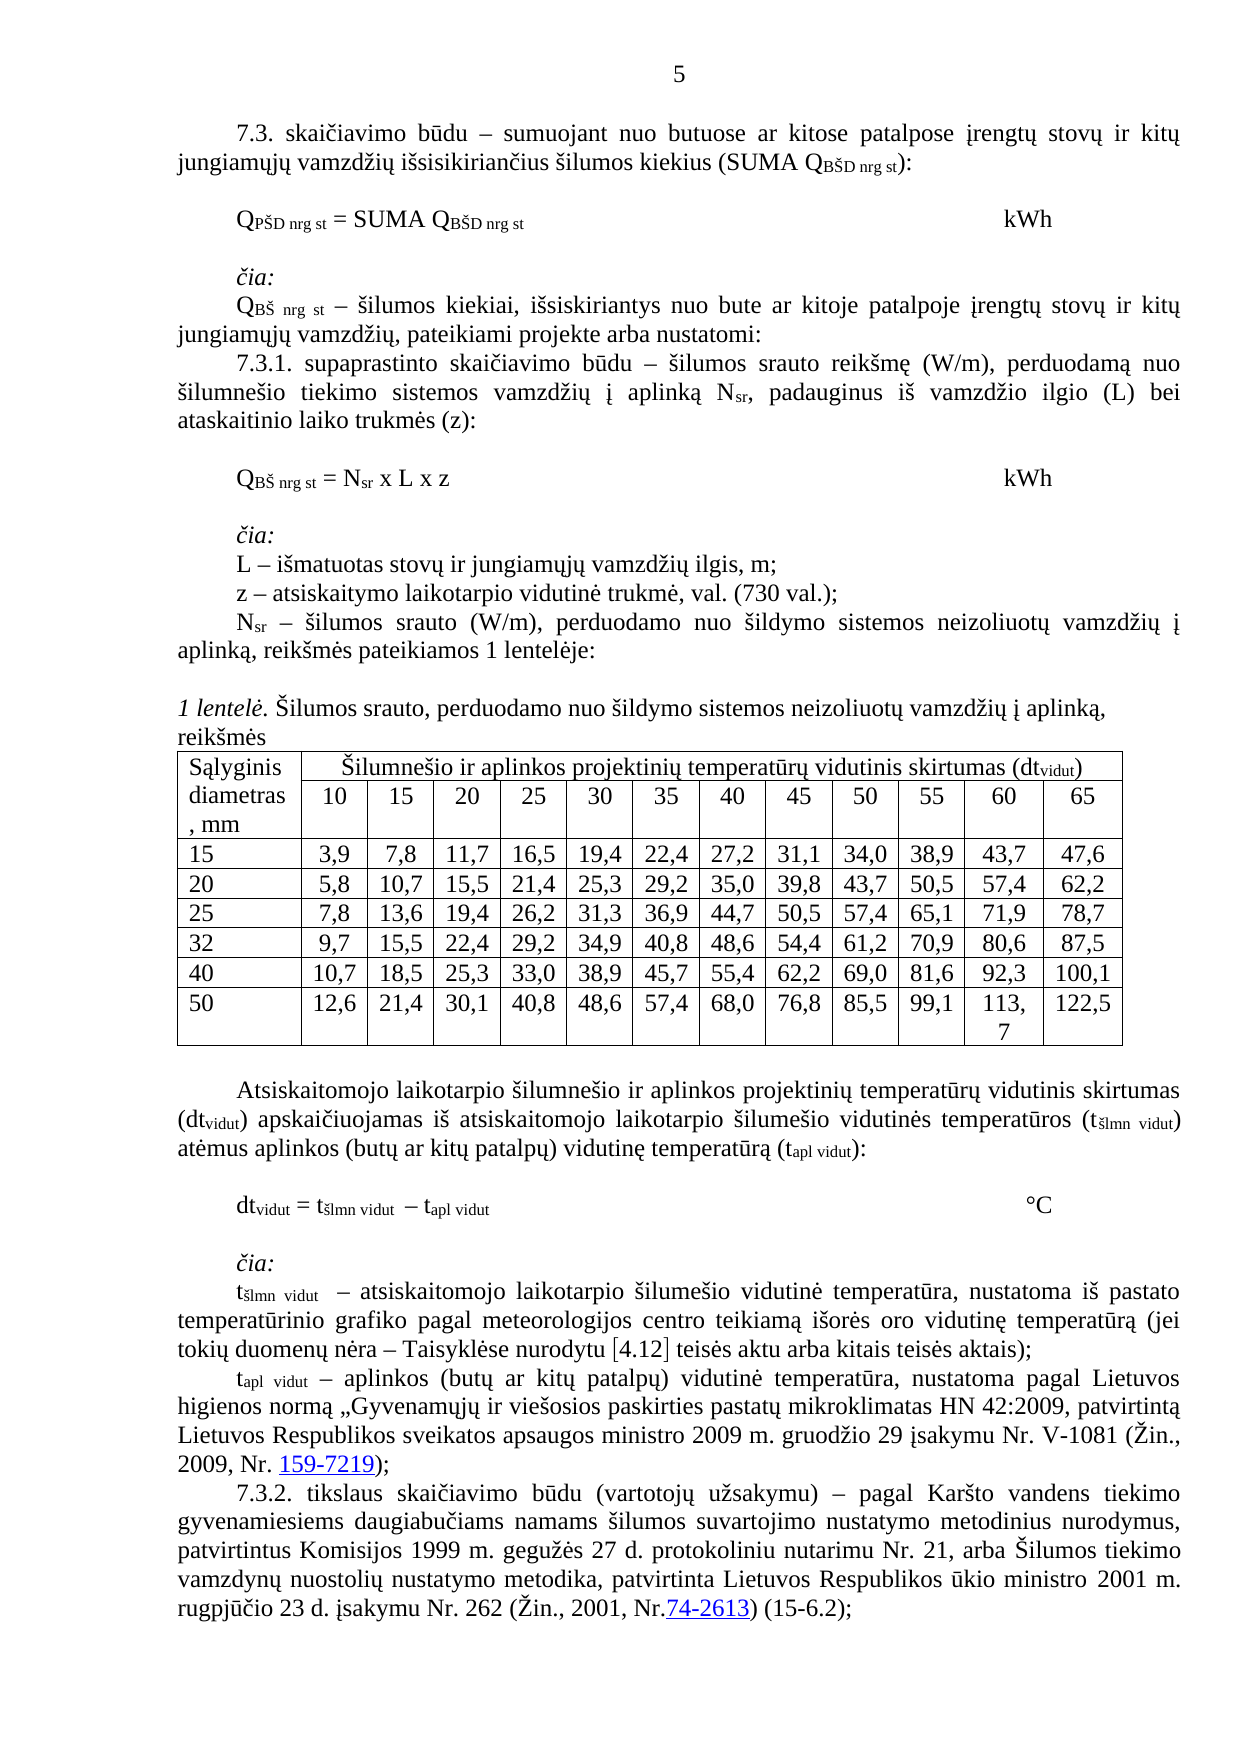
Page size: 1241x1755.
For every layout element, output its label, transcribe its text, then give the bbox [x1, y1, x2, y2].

text čia: [177, 1248, 1181, 1276]
table_cell 13,6 [368, 899, 433, 927]
table_cell 15,5 [368, 928, 433, 957]
table_cell 25 [501, 781, 566, 838]
text čia: [177, 521, 1181, 549]
table_cell 26,2 [501, 899, 566, 927]
table_cell 43,7 [833, 869, 898, 897]
table_cell 38,9 [899, 839, 964, 868]
table_cell 76,8 [766, 988, 832, 1045]
table_cell 87,5 [1044, 928, 1122, 957]
text tapl vidut – aplinkos (butų ar kitų patalpų) vidutinė temperatūra, nustatoma pagal Lietuvos higienos normą „Gyvenamųjų ir viešosios paskirties pastatų mikroklimatas HN 42:2009, patvirtintą Lietuvos Respublikos sveikatos apsaugos ministro 2009 m. gruodžio 29 įsakymu Nr. V-1081 (Žin., 2009, Nr. 159-7219); [177, 1363, 1181, 1478]
table_cell 27,2 [700, 839, 765, 868]
table_cell 50,5 [899, 869, 964, 897]
table_cell 69,0 [833, 958, 898, 987]
text L – išmatuotas stovų ir jungiamųjų vamzdžių ilgis, m; [177, 549, 1181, 578]
table_header Šilumnešio ir aplinkos projektinių temperatūrų vidutinis skirtumas (dtvidut) [302, 752, 1122, 780]
table_cell 65,1 [899, 899, 964, 927]
table_cell 68,0 [700, 988, 765, 1045]
table_cell 36,9 [633, 899, 699, 927]
table_cell 7,8 [368, 839, 433, 868]
table_cell 70,9 [899, 928, 964, 957]
table_cell 12,6 [302, 988, 367, 1045]
table_cell 50,5 [766, 899, 832, 927]
table_cell 62,2 [766, 958, 832, 987]
table_cell 122,5 [1044, 988, 1122, 1045]
table_cell 39,8 [766, 869, 832, 897]
table_cell 20 [434, 781, 500, 838]
table_cell 31,1 [766, 839, 832, 868]
table_cell 40,8 [633, 928, 699, 957]
table_cell 55 [899, 781, 964, 838]
table_cell 5,8 [302, 869, 367, 897]
table_cell 45 [766, 781, 832, 838]
table_cell 48,6 [567, 988, 632, 1045]
table_cell 40,8 [501, 988, 566, 1045]
table_cell 54,4 [766, 928, 832, 957]
table_cell 9,7 [302, 928, 367, 957]
table_cell 29,2 [633, 869, 699, 897]
text Nsr – šilumos srauto (W/m), perduodamo nuo šildymo sistemos neizoliuotų vamzdžių į aplinką, reikšmės pateikiamos 1 lentelėje: [177, 607, 1181, 664]
table_cell 44,7 [700, 899, 765, 927]
table_cell 10,7 [368, 869, 433, 897]
text dtvidut = tšlmn vidut – tapl vidut °C [177, 1190, 1181, 1219]
table_cell 113,7 [965, 988, 1043, 1045]
table_cell 99,1 [899, 988, 964, 1045]
table_cell 47,6 [1044, 839, 1122, 868]
table_cell 19,4 [567, 839, 632, 868]
table_cell 62,2 [1044, 869, 1122, 897]
table_cell 81,6 [899, 958, 964, 987]
table_cell 34,0 [833, 839, 898, 868]
text tšlmn vidut – atsiskaitomojo laikotarpio šilumešio vidutinė temperatūra, nustatoma iš pastato temperatūrinio grafiko pagal meteorologijos centro teikiamą išorės oro vidutinę temperatūrą (jei tokių duomenų nėra – Taisyklėse nurodytu 4.12 teisės aktu arba kitais teisės aktais); [177, 1276, 1181, 1363]
table_cell 55,4 [700, 958, 765, 987]
table_cell 35 [633, 781, 699, 838]
table_cell 35,0 [700, 869, 765, 897]
text z – atsiskaitymo laikotarpio vidutinė trukmė, val. (730 val.); [177, 578, 1181, 607]
text QPŠD nrg st = SUMA QBŠD nrg st kWh [177, 204, 1181, 233]
table_cell 50 [833, 781, 898, 838]
table_cell 57,4 [965, 869, 1043, 897]
text QBŠ nrg st = Nsr x L x z kWh [177, 463, 1181, 492]
table_cell 16,5 [501, 839, 566, 868]
table_cell 21,4 [368, 988, 433, 1045]
table_cell 45,7 [633, 958, 699, 987]
table_cell 19,4 [434, 899, 500, 927]
table_cell 48,6 [700, 928, 765, 957]
table_cell 32 [178, 928, 301, 957]
table_cell 92,3 [965, 958, 1043, 987]
table_cell 15,5 [434, 869, 500, 897]
table_cell 85,5 [833, 988, 898, 1045]
table_cell 65 [1044, 781, 1122, 838]
table_cell 21,4 [501, 869, 566, 897]
table_cell 71,9 [965, 899, 1043, 927]
table_cell 25,3 [567, 869, 632, 897]
table_cell 40 [178, 958, 301, 987]
table_cell 25 [178, 899, 301, 927]
table_cell 57,4 [833, 899, 898, 927]
table_cell 57,4 [633, 988, 699, 1045]
table_cell 30,1 [434, 988, 500, 1045]
table_cell 15 [368, 781, 433, 838]
table_header Sąlyginis diametras, mm [178, 752, 301, 838]
table_cell 25,3 [434, 958, 500, 987]
table_cell 80,6 [965, 928, 1043, 957]
text čia: [177, 262, 1181, 291]
table_cell 78,7 [1044, 899, 1122, 927]
table_cell 22,4 [434, 928, 500, 957]
table_cell 29,2 [501, 928, 566, 957]
table_cell 7,8 [302, 899, 367, 927]
table_cell 10 [302, 781, 367, 838]
table_cell 38,9 [567, 958, 632, 987]
table_cell 11,7 [434, 839, 500, 868]
table_cell 40 [700, 781, 765, 838]
table_cell 100,1 [1044, 958, 1122, 987]
table_cell 30 [567, 781, 632, 838]
text 7.3. skaičiavimo būdu – sumuojant nuo butuose ar kitose patalpose įrengtų stovų ir kitų jungiamųjų vamzdžių išsisikiriančius šilumos kiekius (SUMA QBŠD nrg st): [177, 118, 1181, 176]
table_cell 61,2 [833, 928, 898, 957]
table_cell 10,7 [302, 958, 367, 987]
table_cell 22,4 [633, 839, 699, 868]
table_cell 15 [178, 839, 301, 868]
table_cell 60 [965, 781, 1043, 838]
table_cell 50 [178, 988, 301, 1045]
text QBŠ nrg st – šilumos kiekiai, išsiskiriantys nuo bute ar kitoje patalpoje įrengtų stovų ir kitų jungiamųjų vamzdžių, pateikiami projekte arba nustatomi: [177, 291, 1181, 348]
table_cell 43,7 [965, 839, 1043, 868]
text 7.3.2. tikslaus skaičiavimo būdu (vartotojų užsakymu) – pagal Karšto vandens tiekimo gyvenamiesiems daugiabučiams namams šilumos suvartojimo nustatymo metodinius nurodymus, patvirtintus Komisijos 1999 m. gegužės 27 d. protokoliniu nutarimu Nr. 21, arba Šilumos tiekimo vamzdynų nuostolių nustatymo metodika, patvirtinta Lietuvos Respublikos ūkio ministro 2001 m. rugpjūčio 23 d. įsakymu Nr. 262 (Žin., 2001, Nr.74-2613) (15-6.2); [177, 1478, 1181, 1621]
table_cell 33,0 [501, 958, 566, 987]
text 1 lentelė. Šilumos srauto, perduodamo nuo šildymo sistemos neizoliuotų vamzdžių į aplinką, reikšmės [177, 693, 1181, 751]
table_cell 20 [178, 869, 301, 897]
table_cell 34,9 [567, 928, 632, 957]
table_cell 31,3 [567, 899, 632, 927]
text Atsiskaitomojo laikotarpio šilumnešio ir aplinkos projektinių temperatūrų vidutinis skirtumas (dtvidut) apskaičiuojamas iš atsiskaitomojo laikotarpio šilumešio vidutinės temperatūros (tšlmn vidut) atėmus aplinkos (butų ar kitų patalpų) vidutinę temperatūrą (tapl vidut): [177, 1075, 1181, 1161]
table_cell 18,5 [368, 958, 433, 987]
text 7.3.1. supaprastinto skaičiavimo būdu – šilumos srauto reikšmę (W/m), perduodamą nuo šilumnešio tiekimo sistemos vamzdžių į aplinką Nsr, padauginus iš vamzdžio ilgio (L) bei ataskaitinio laiko trukmės (z): [177, 348, 1181, 434]
table_cell 3,9 [302, 839, 367, 868]
